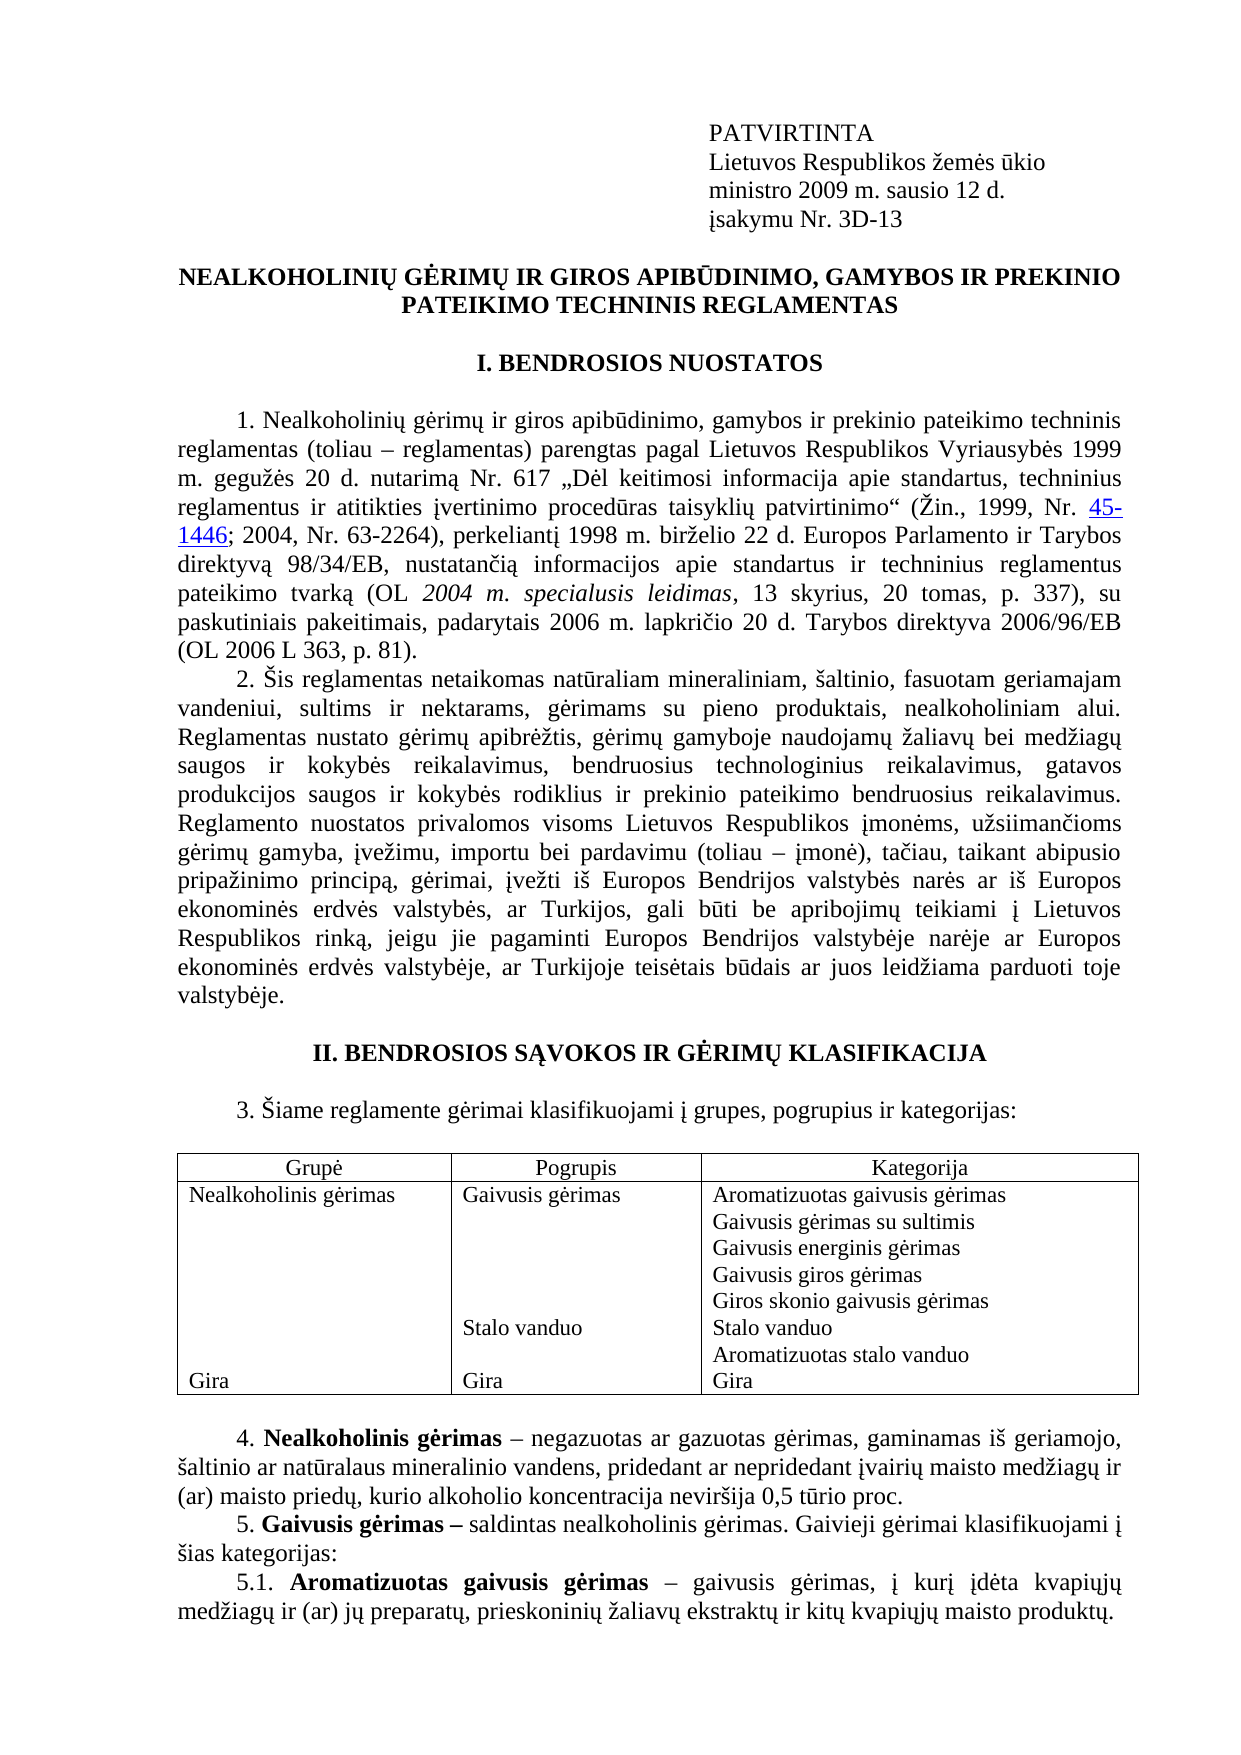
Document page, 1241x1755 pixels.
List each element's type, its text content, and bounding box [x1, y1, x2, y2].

text Lietuvos Respublikos žemės ūkio [177, 147, 1122, 176]
text 4. Nealkoholinis gėrimas – negazuotas ar gazuotas gėrimas, gaminamas iš geriamojo, šaltinio ar natūralaus mineralinio vandens, pridedant ar nepridedant įvairių maisto medžiagų ir (ar) maisto priedų, kurio alkoholio koncentracija neviršija 0,5 tūrio proc. [177, 1423, 1122, 1509]
text 1. Nealkoholinių gėrimų ir giros apibūdinimo, gamybos ir prekinio pateikimo techninis reglamentas (toliau – reglamentas) parengtas pagal Lietuvos Respublikos Vyriausybės 1999 m. gegužės 20 d. nutarimą Nr. 617 „Dėl keitimosi informacija apie standartus, techninius reglamentus ir atitikties įvertinimo procedūras taisyklių patvirtinimo“ (Žin., 1999, Nr. 45-1446; 2004, Nr. 63-2264), perkeliantį 1998 m. birželio 22 d. Europos Parlamento ir Tarybos direktyvą 98/34/EB, nustatančią informacijos apie standartus ir techninius reglamentus pateikimo tvarką (OL 2004 m. specialusis leidimas, 13 skyrius, 20 tomas, p. 337), su paskutiniais pakeitimais, padarytais 2006 m. lapkričio 20 d. Tarybos direktyva 2006/96/EB (OL 2006 L 363, p. 81). [177, 406, 1122, 664]
text 5. Gaivusis gėrimas – saldintas nealkoholinis gėrimas. Gaivieji gėrimai klasifikuojami į šias kategorijas: [177, 1509, 1122, 1567]
text 5.1. Aromatizuotas gaivusis gėrimas – gaivusis gėrimas, į kurį įdėta kvapiųjų medžiagų ir (ar) jų preparatų, prieskoninių žaliavų ekstraktų ir kitų kvapiųjų maisto produktų. [177, 1567, 1122, 1624]
table_header Kategorija [702, 1154, 1138, 1181]
text ministro 2009 m. sausio 12 d. [177, 176, 1122, 204]
table_cell Gaivusis gėrimas [452, 1182, 701, 1313]
text I. BENDROSIOS NUOSTATOS [177, 348, 1122, 377]
text PATVIRTINTA [709, 118, 1122, 147]
table_cell Stalo vanduo Aromatizuotas stalo vanduo [702, 1313, 1138, 1367]
table_cell Aromatizuotas gaivusis gėrimas Gaivusis gėrimas su sultimis Gaivusis energinis gėrimas Gaivusis giros gėrimas Giros skonio gaivusis gėrimas [702, 1182, 1138, 1313]
table_cell Gira [452, 1367, 701, 1393]
text NEALKOHOLINIŲ GĖRIMŲ IR GIROS APIBŪDINIMO, GAMYBOS IR PREKINIO PATEIKIMO TECHNINIS REGLAMENTAS [177, 262, 1122, 319]
text 2. Šis reglamentas netaikomas natūraliam mineraliniam, šaltinio, fasuotam geriamajam vandeniui, sultims ir nektarams, gėrimams su pieno produktais, nealkoholiniam alui. Reglamentas nustato gėrimų apibrėžtis, gėrimų gamyboje naudojamų žaliavų bei medžiagų saugos ir kokybės reikalavimus, bendruosius technologinius reikalavimus, gatavos produkcijos saugos ir kokybės rodiklius ir prekinio pateikimo bendruosius reikalavimus. Reglamento nuostatos privalomos visoms Lietuvos Respublikos įmonėms, užsiimančioms gėrimų gamyba, įvežimu, importu bei pardavimu (toliau – įmonė), tačiau, taikant abipusio pripažinimo principą, gėrimai, įvežti iš Europos Bendrijos valstybės narės ar iš Europos ekonominės erdvės valstybės, ar Turkijos, gali būti be apribojimų teikiami į Lietuvos Respublikos rinką, jeigu jie pagaminti Europos Bendrijos valstybėje narėje ar Europos ekonominės erdvės valstybėje, ar Turkijoje teisėtais būdais ar juos leidžiama parduoti toje valstybėje. [177, 664, 1122, 1009]
table_header Pogrupis [452, 1154, 701, 1181]
table_cell Nealkoholinis gėrimas [178, 1182, 451, 1367]
table_cell Stalo vanduo [452, 1313, 701, 1367]
text II. BENDROSIOS SĄVOKOS IR GĖRIMŲ KLASIFIKACIJA [177, 1038, 1122, 1067]
table_cell Gira [178, 1367, 451, 1393]
table_header Grupė [178, 1154, 451, 1181]
text 3. Šiame reglamente gėrimai klasifikuojami į grupes, pogrupius ir kategorijas: [177, 1096, 1122, 1124]
table_cell Gira [702, 1367, 1138, 1393]
text įsakymu Nr. 3D-13 [177, 204, 1122, 233]
